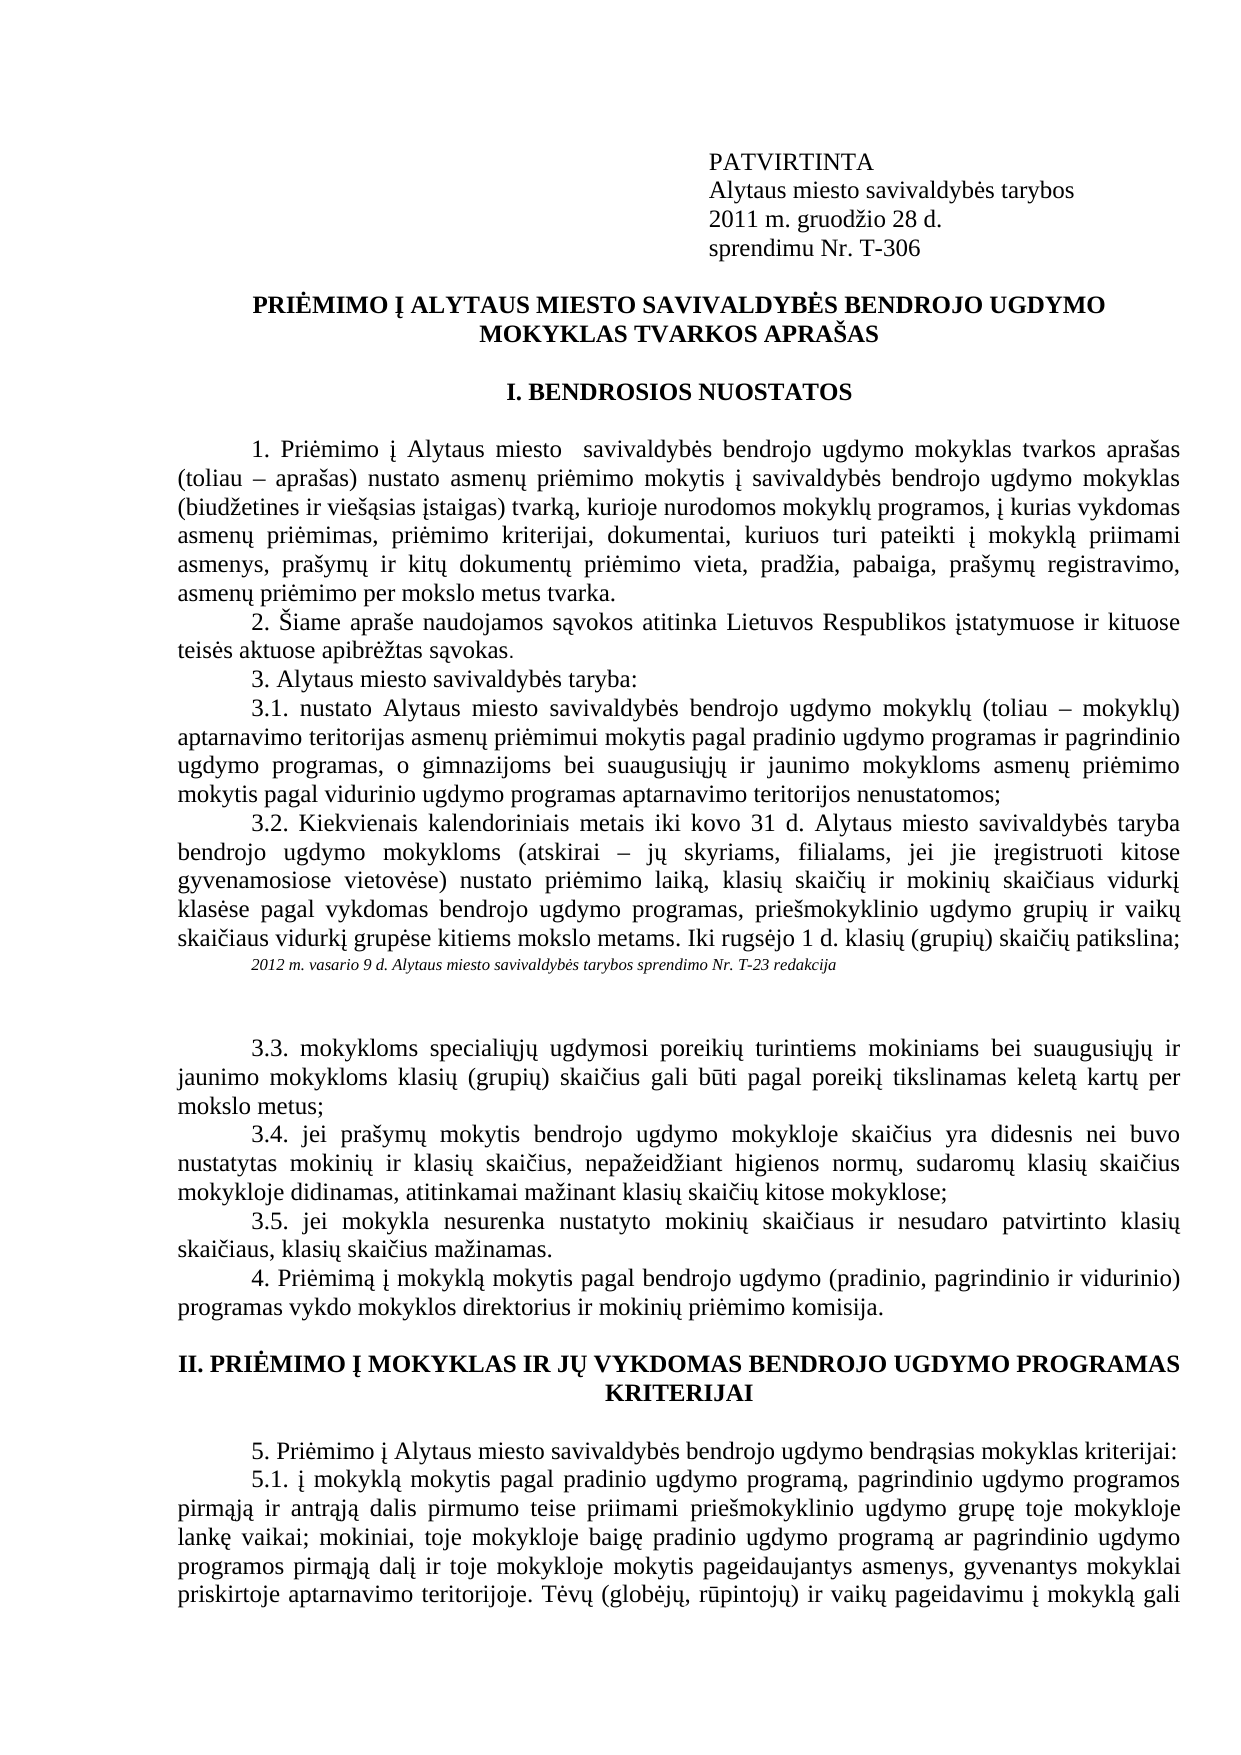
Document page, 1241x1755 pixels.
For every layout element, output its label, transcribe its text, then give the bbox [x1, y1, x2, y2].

text PRIĖMIMO Į ALYTAUS MIESTO SAVIVALDYBĖS BENDROJO UGDYMO MOKYKLAS TVARKOS APRAŠAS [177, 291, 1181, 348]
text 3.4. jei prašymų mokytis bendrojo ugdymo mokykloje skaičius yra didesnis nei buvo nustatytas mokinių ir klasių skaičius, nepažeidžiant higienos normų, sudaromų klasių skaičius mokykloje didinamas, atitinkamai mažinant klasių skaičių kitose mokyklose; [177, 1119, 1181, 1206]
text sprendimu Nr. T-306 [709, 233, 1181, 262]
text 3.2. Kiekvienais kalendoriniais metais iki kovo 31 d. Alytaus miesto savivaldybės taryba bendrojo ugdymo mokykloms (atskirai – jų skyriams, filialams, jei jie įregistruoti kitose gyvenamosiose vietovėse) nustato priėmimo laiką, klasių skaičių ir mokinių skaičiaus vidurkį klasėse pagal vykdomas bendrojo ugdymo programas, priešmokyklinio ugdymo grupių ir vaikų skaičiaus vidurkį grupėse kitiems mokslo metams. Iki rugsėjo 1 d. klasių (grupių) skaičių patikslina; [177, 808, 1181, 952]
text 2. Šiame apraše naudojamos sąvokos atitinka Lietuvos Respublikos įstatymuose ir kituose teisės aktuose apibrėžtas sąvokas. [177, 607, 1181, 664]
text 3.3. mokykloms specialiųjų ugdymosi poreikių turintiems mokiniams bei suaugusiųjų ir jaunimo mokykloms klasių (grupių) skaičius gali būti pagal poreikį tikslinamas keletą kartų per mokslo metus; [177, 1033, 1181, 1119]
text 1. Priėmimo į Alytaus miesto savivaldybės bendrojo ugdymo mokyklas tvarkos aprašas (toliau – aprašas) nustato asmenų priėmimo mokytis į savivaldybės bendrojo ugdymo mokyklas (biudžetines ir viešąsias įstaigas) tvarką, kurioje nurodomos mokyklų programos, į kurias vykdomas asmenų priėmimas, priėmimo kriterijai, dokumentai, kuriuos turi pateikti į mokyklą priimami asmenys, prašymų ir kitų dokumentų priėmimo vieta, pradžia, pabaiga, prašymų registravimo, asmenų priėmimo per mokslo metus tvarka. [177, 434, 1181, 607]
text PATVIRTINTA [709, 147, 1181, 176]
text I. BENDROSIOS NUOSTATOS [177, 377, 1181, 406]
text Alytaus miesto savivaldybės tarybos [709, 176, 1181, 204]
text II. PRIĖMIMO Į MOKYKLAS IR JŲ VYKDOMAS BENDROJO UGDYMO PROGRAMAS KRITERIJAI [177, 1349, 1181, 1407]
text 5.1. į mokyklą mokytis pagal pradinio ugdymo programą, pagrindinio ugdymo programos pirmąją ir antrąją dalis pirmumo teise priimami priešmokyklinio ugdymo grupę toje mokykloje lankę vaikai; mokiniai, toje mokykloje baigę pradinio ugdymo programą ar pagrindinio ugdymo programos pirmąją dalį ir toje mokykloje mokytis pageidaujantys asmenys, gyvenantys mokyklai priskirtoje aptarnavimo teritorijoje. Tėvų (globėjų, rūpintojų) ir vaikų pageidavimu į mokyklą gali [177, 1464, 1181, 1608]
text 5. Priėmimo į Alytaus miesto savivaldybės bendrojo ugdymo bendrąsias mokyklas kriterijai: [177, 1436, 1181, 1464]
text 2012 m. vasario 9 d. Alytaus miesto savivaldybės tarybos sprendimo Nr. T-23 redakcija [177, 954, 1181, 973]
text 4. Priėmimą į mokyklą mokytis pagal bendrojo ugdymo (pradinio, pagrindinio ir vidurinio) programas vykdo mokyklos direktorius ir mokinių priėmimo komisija. [177, 1263, 1181, 1321]
text 2011 m. gruodžio 28 d. [709, 204, 1181, 233]
text 3.5. jei mokykla nesurenka nustatyto mokinių skaičiaus ir nesudaro patvirtinto klasių skaičiaus, klasių skaičius mažinamas. [177, 1206, 1181, 1263]
text 3. Alytaus miesto savivaldybės taryba: [177, 664, 1181, 693]
text 3.1. nustato Alytaus miesto savivaldybės bendrojo ugdymo mokyklų (toliau – mokyklų) aptarnavimo teritorijas asmenų priėmimui mokytis pagal pradinio ugdymo programas ir pagrindinio ugdymo programas, o gimnazijoms bei suaugusiųjų ir jaunimo mokykloms asmenų priėmimo mokytis pagal vidurinio ugdymo programas aptarnavimo teritorijos nenustatomos; [177, 693, 1181, 808]
